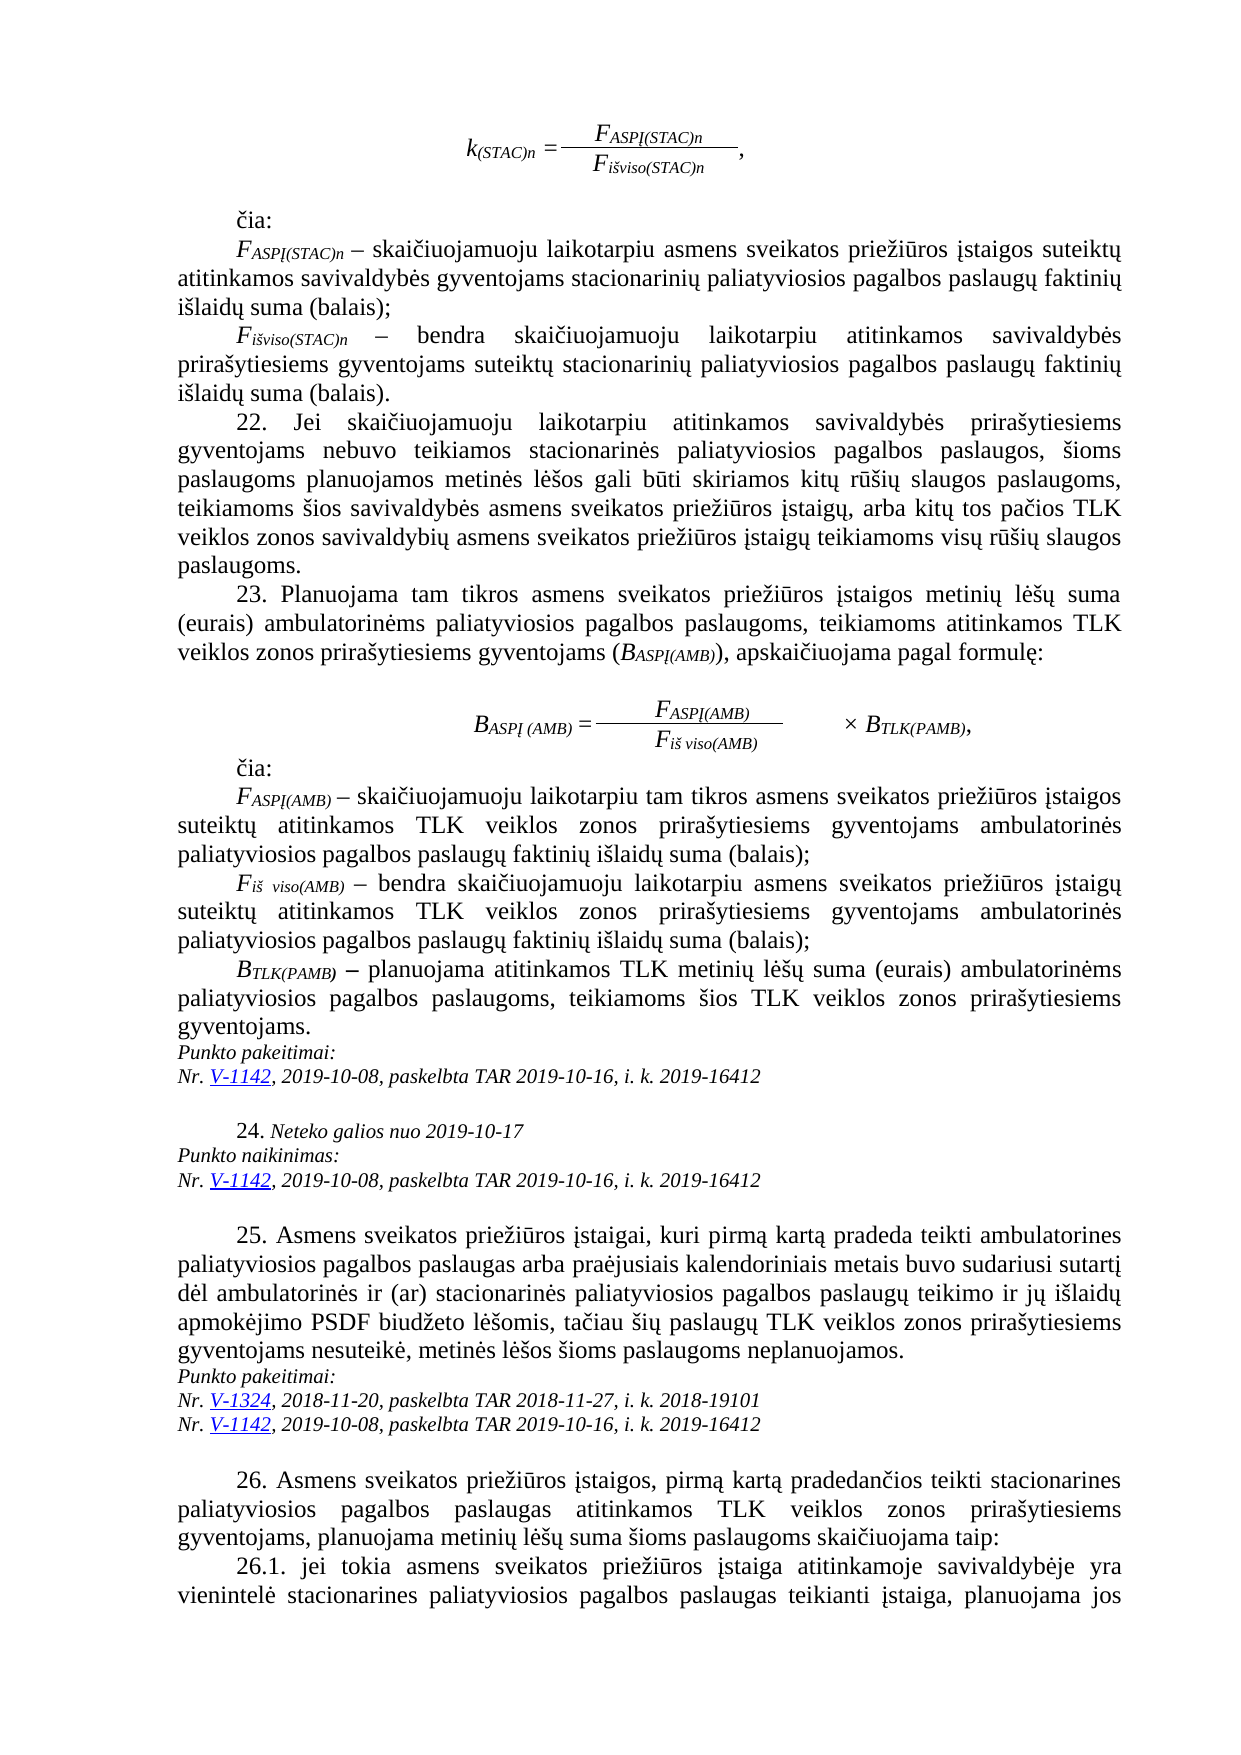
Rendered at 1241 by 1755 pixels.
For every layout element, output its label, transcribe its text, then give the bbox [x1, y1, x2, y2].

table_cell Fiš viso(AMB) [596, 724, 783, 753]
table_header FASPĮ(AMB) [596, 694, 783, 723]
text Nr. V-1142, 2019-10-08, paskelbta TAR 2019-10-16, i. k. 2019-16412 [177, 1064, 1122, 1088]
text Nr. V-1142, 2019-10-08, paskelbta TAR 2019-10-16, i. k. 2019-16412 [177, 1412, 1122, 1436]
text Nr. V-1142, 2019-10-08, paskelbta TAR 2019-10-16, i. k. 2019-16412 [177, 1167, 1122, 1192]
text čia: [177, 753, 1122, 781]
table_cell Fišviso(STAC)n [561, 148, 738, 177]
text FASPĮ(STAC)n – skaičiuojamuoju laikotarpiu asmens sveikatos priežiūros įstaigos suteiktų atitinkamos savivaldybės gyventojams stacionarinių paliatyviosios pagalbos paslaugų faktinių išlaidų suma (balais); [177, 234, 1122, 320]
table_header × BTLK(PAMB), [783, 694, 1151, 753]
text Punkto pakeitimai: [177, 1040, 1122, 1064]
text 23. Planuojama tam tikros asmens sveikatos priežiūros įstaigos metinių lėšų suma (eurais) ambulatorinėms paliatyviosios pagalbos paslaugoms, teikiamoms atitinkamos TLK veiklos zonos prirašytiesiems gyventojams (BASPĮ(AMB)), apskaičiuojama pagal formulę: [177, 579, 1122, 665]
text Nr. V-1324, 2018-11-20, paskelbta TAR 2018-11-27, i. k. 2018-19101 [177, 1388, 1122, 1412]
text 26. Asmens sveikatos priežiūros įstaigos, pirmą kartą pradedančios teikti stacionarines paliatyviosios pagalbos paslaugas atitinkamos TLK veiklos zonos prirašytiesiems gyventojams, planuojama metinių lėšų suma šioms paslaugoms skaičiuojama taip: [177, 1465, 1122, 1551]
text 25. Asmens sveikatos priežiūros įstaigai, kuri pirmą kartą pradeda teikti ambulatorines paliatyviosios pagalbos paslaugas arba praėjusiais kalendoriniais metais buvo sudariusi sutartį dėl ambulatorinės ir (ar) stacionarinės paliatyviosios pagalbos paslaugų teikimo ir jų išlaidų apmokėjimo PSDF biudžeto lėšomis, tačiau šių paslaugų TLK veiklos zonos prirašytiesiems gyventojams nesuteikė, metinės lėšos šioms paslaugoms neplanuojamos. [177, 1220, 1122, 1364]
text 22. Jei skaičiuojamuoju laikotarpiu atitinkamos savivaldybės prirašytiesiems gyventojams nebuvo teikiamos stacionarinės paliatyviosios pagalbos paslaugos, šioms paslaugoms planuojamos metinės lėšos gali būti skiriamos kitų rūšių slaugos paslaugoms, teikiamoms šios savivaldybės asmens sveikatos priežiūros įstaigų, arba kitų tos pačios TLK veiklos zonos savivaldybių asmens sveikatos priežiūros įstaigų teikiamoms visų rūšių slaugos paslaugoms. [177, 407, 1122, 579]
text Fiš viso(AMB) – bendra skaičiuojamuoju laikotarpiu asmens sveikatos priežiūros įstaigų suteiktų atitinkamos TLK veiklos zonos prirašytiesiems gyventojams ambulatorinės paliatyviosios pagalbos paslaugų faktinių išlaidų suma (balais); [177, 868, 1122, 954]
text Punkto naikinimas: [177, 1143, 1122, 1167]
table_header FASPĮ(STAC)n [561, 118, 738, 147]
text FASPĮ(AMB) – skaičiuojamuoju laikotarpiu tam tikros asmens sveikatos priežiūros įstaigos suteiktų atitinkamos TLK veiklos zonos prirašytiesiems gyventojams ambulatorinės paliatyviosios pagalbos paslaugų faktinių išlaidų suma (balais); [177, 781, 1122, 868]
table_header k(STAC)n = [177, 118, 561, 177]
table_header , [738, 118, 1122, 177]
text 24. Neteko galios nuo 2019-10-17 [177, 1117, 1122, 1143]
table_header BASPĮ (AMB) = [148, 694, 596, 753]
text Fišviso(STAC)n – bendra skaičiuojamuoju laikotarpiu atitinkamos savivaldybės prirašytiesiems gyventojams suteiktų stacionarinių paliatyviosios pagalbos paslaugų faktinių išlaidų suma (balais). [177, 320, 1122, 407]
text čia: [177, 205, 1122, 234]
text Punkto pakeitimai: [177, 1364, 1122, 1388]
text 26.1. jei tokia asmens sveikatos priežiūros įstaiga atitinkamoje savivaldybėje yra vienintelė stacionarines paliatyviosios pagalbos paslaugas teikianti įstaiga, planuojama jos [177, 1551, 1122, 1609]
text BTLK(PAMB) – planuojama atitinkamos TLK metinių lėšų suma (eurais) ambulatorinėms paliatyviosios pagalbos paslaugoms, teikiamoms šios TLK veiklos zonos prirašytiesiems gyventojams. [177, 954, 1122, 1040]
